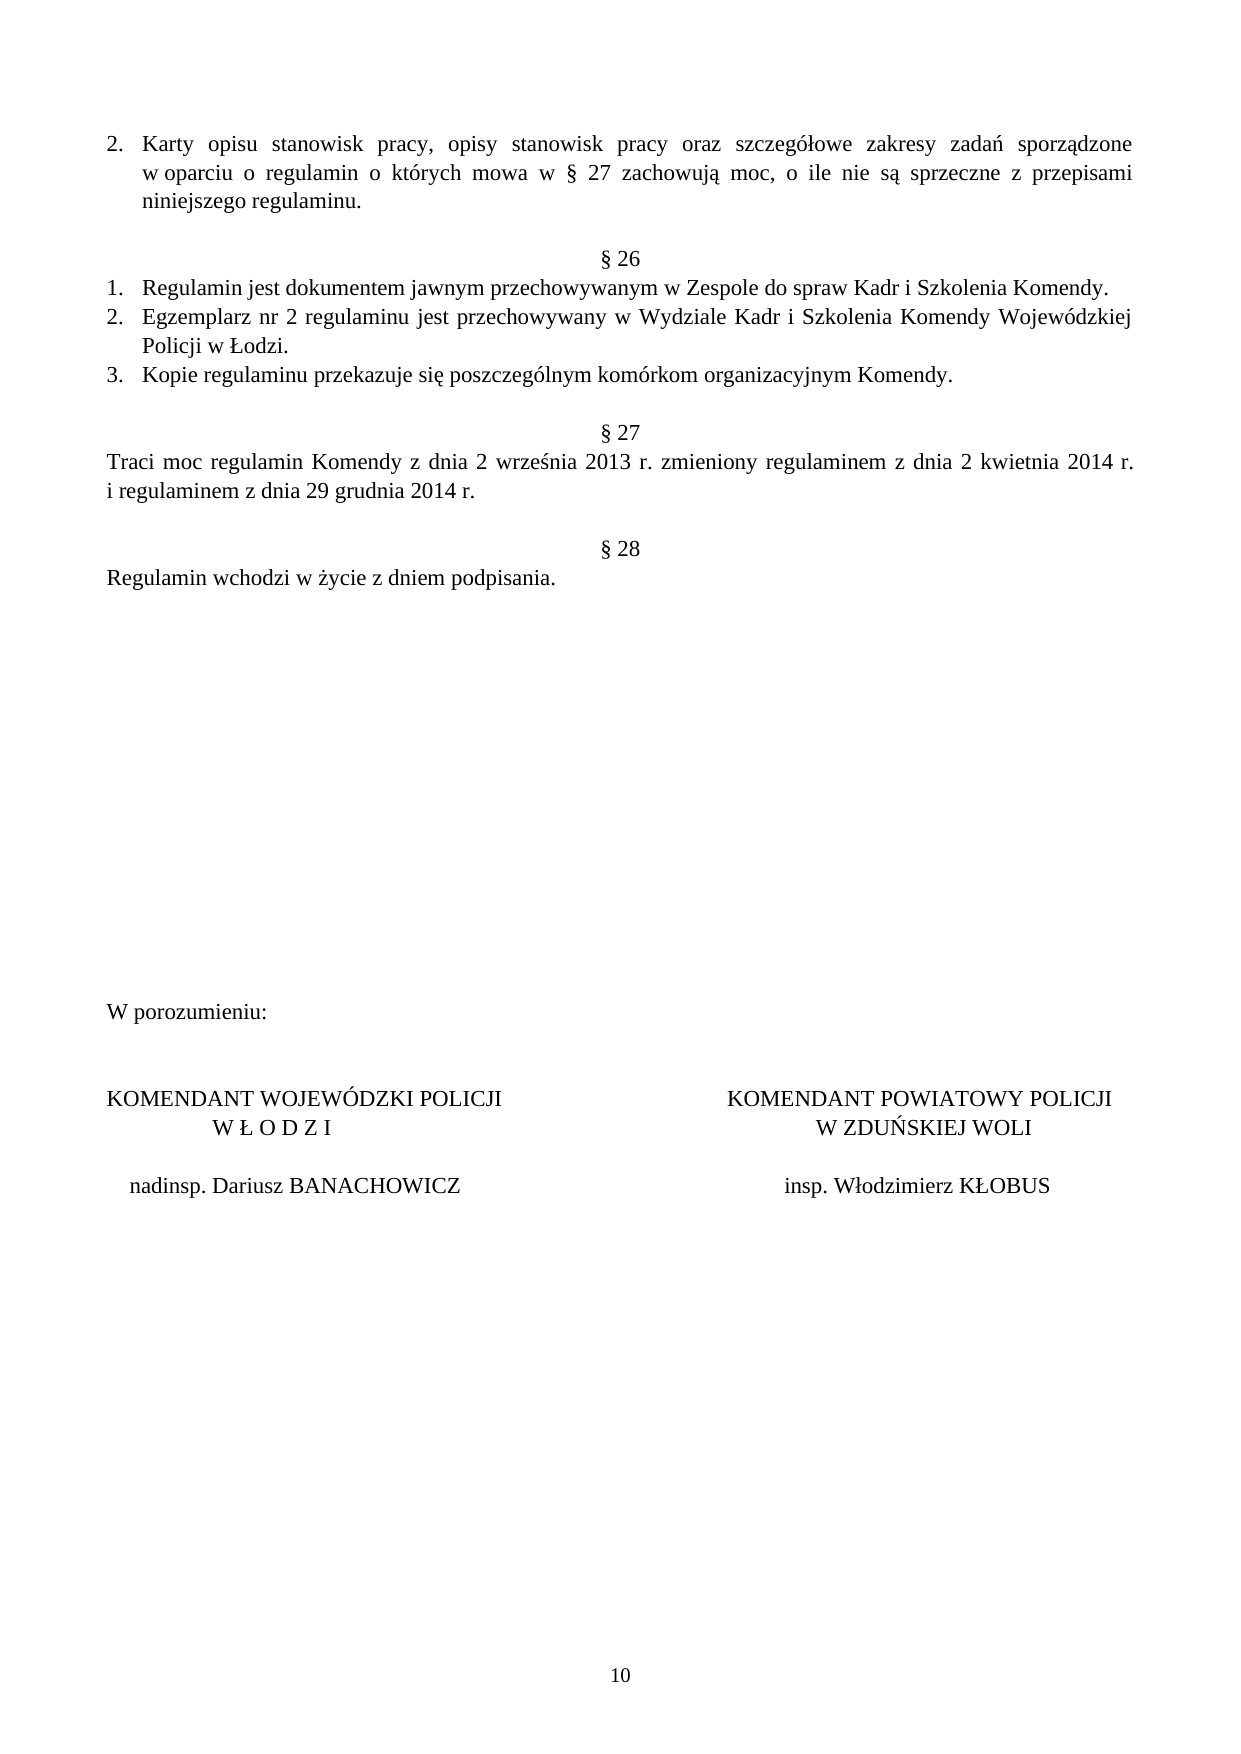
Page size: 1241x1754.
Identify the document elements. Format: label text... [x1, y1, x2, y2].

list Kopie regulaminu przekazuje się poszczególnym komórkom organizacyjnym Komendy. [106, 361, 1134, 388]
text § 28 [106, 535, 1134, 561]
text W porozumieniu: [106, 998, 1134, 1025]
text Traci moc regulamin Komendy z dnia 2 września 2013 r. zmieniony regulaminem z dnia 2 kwietnia 2014 r. i regulaminem z dnia 29 grudnia 2014 r. [106, 448, 1134, 503]
text Regulamin wchodzi w życie z dniem podpisania. [106, 564, 1134, 590]
text § 27 [106, 419, 1134, 446]
list Egzemplarz nr 2 regulaminu jest przechowywany w Wydziale Kadr i Szkolenia Komendy Wojewódzkiej Policji w Łodzi. [106, 303, 1134, 359]
text § 26 [106, 246, 1134, 272]
text nadinsp. Dariusz BANACHOWICZ insp. Włodzimierz KŁOBUS [106, 1172, 1134, 1198]
text KOMENDANT WOJEWÓDZKI POLICJI KOMENDANT POWIATOWY POLICJI [106, 1085, 1134, 1112]
text W Ł O D Z I W ZDUŃSKIEJ WOLI [106, 1114, 1134, 1141]
list Regulamin jest dokumentem jawnym przechowywanym w Zespole do spraw Kadr i Szkolenia Komendy. [106, 274, 1134, 301]
list Karty opisu stanowisk pracy, opisy stanowisk pracy oraz szczegółowe zakresy zadań sporządzone w oparciu o regulamin o których mowa w § 27 zachowują moc, o ile nie są sprzeczne z przepisami niniejszego regulaminu. [106, 130, 1134, 214]
